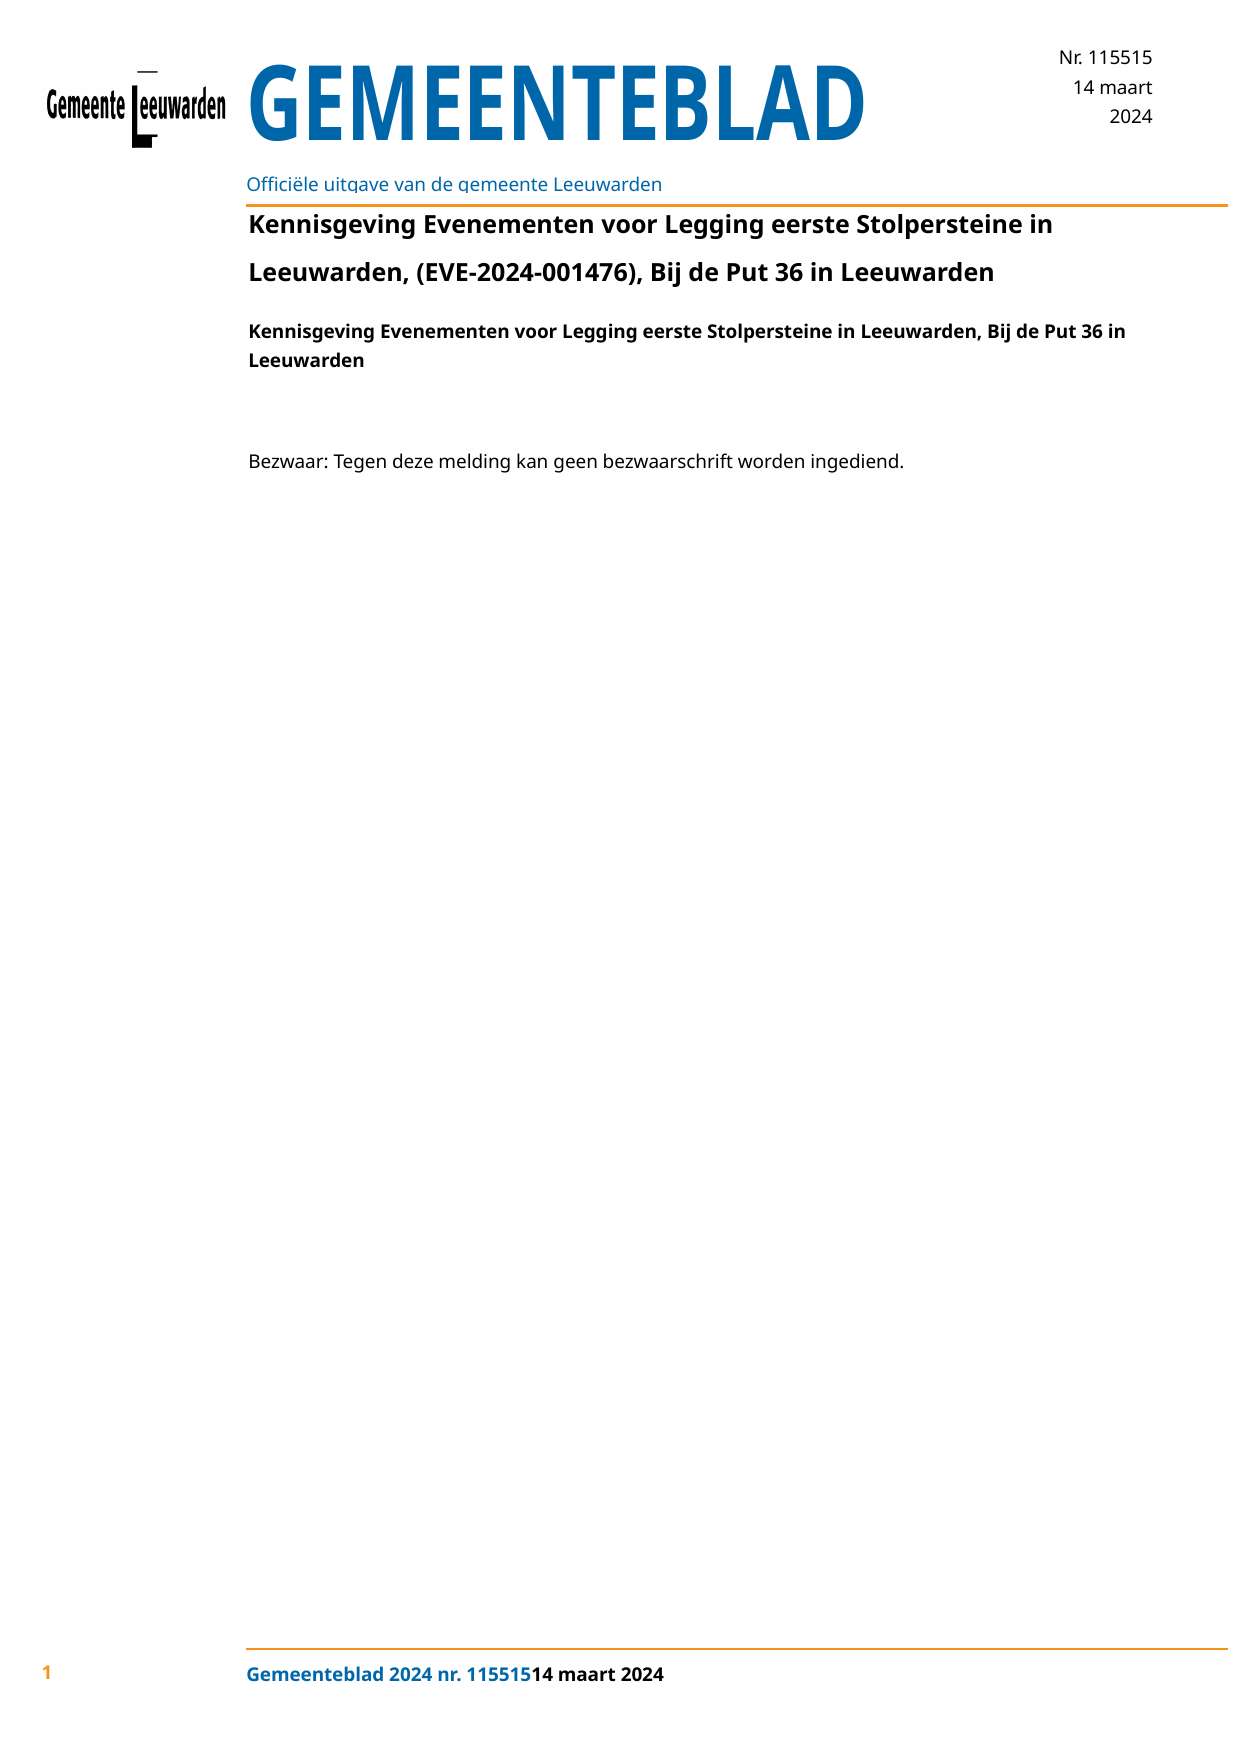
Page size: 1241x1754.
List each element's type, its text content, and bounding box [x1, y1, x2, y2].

text Kennisgeving Evenementen voor Legging eerste Stolpersteine in Leeuwarden, (EVE-2024-001476), Bij de Put 36 in Leeuwarden [248, 207, 1152, 288]
picture [41, 47, 231, 172]
text Bezwaar: Tegen deze melding kan geen bezwaarschrift worden ingediend. [248, 448, 1152, 474]
text Kennisgeving Evenementen voor Legging eerste Stolpersteine in Leeuwarden, Bij de Put 36 in Leeuwarden [248, 318, 1152, 373]
